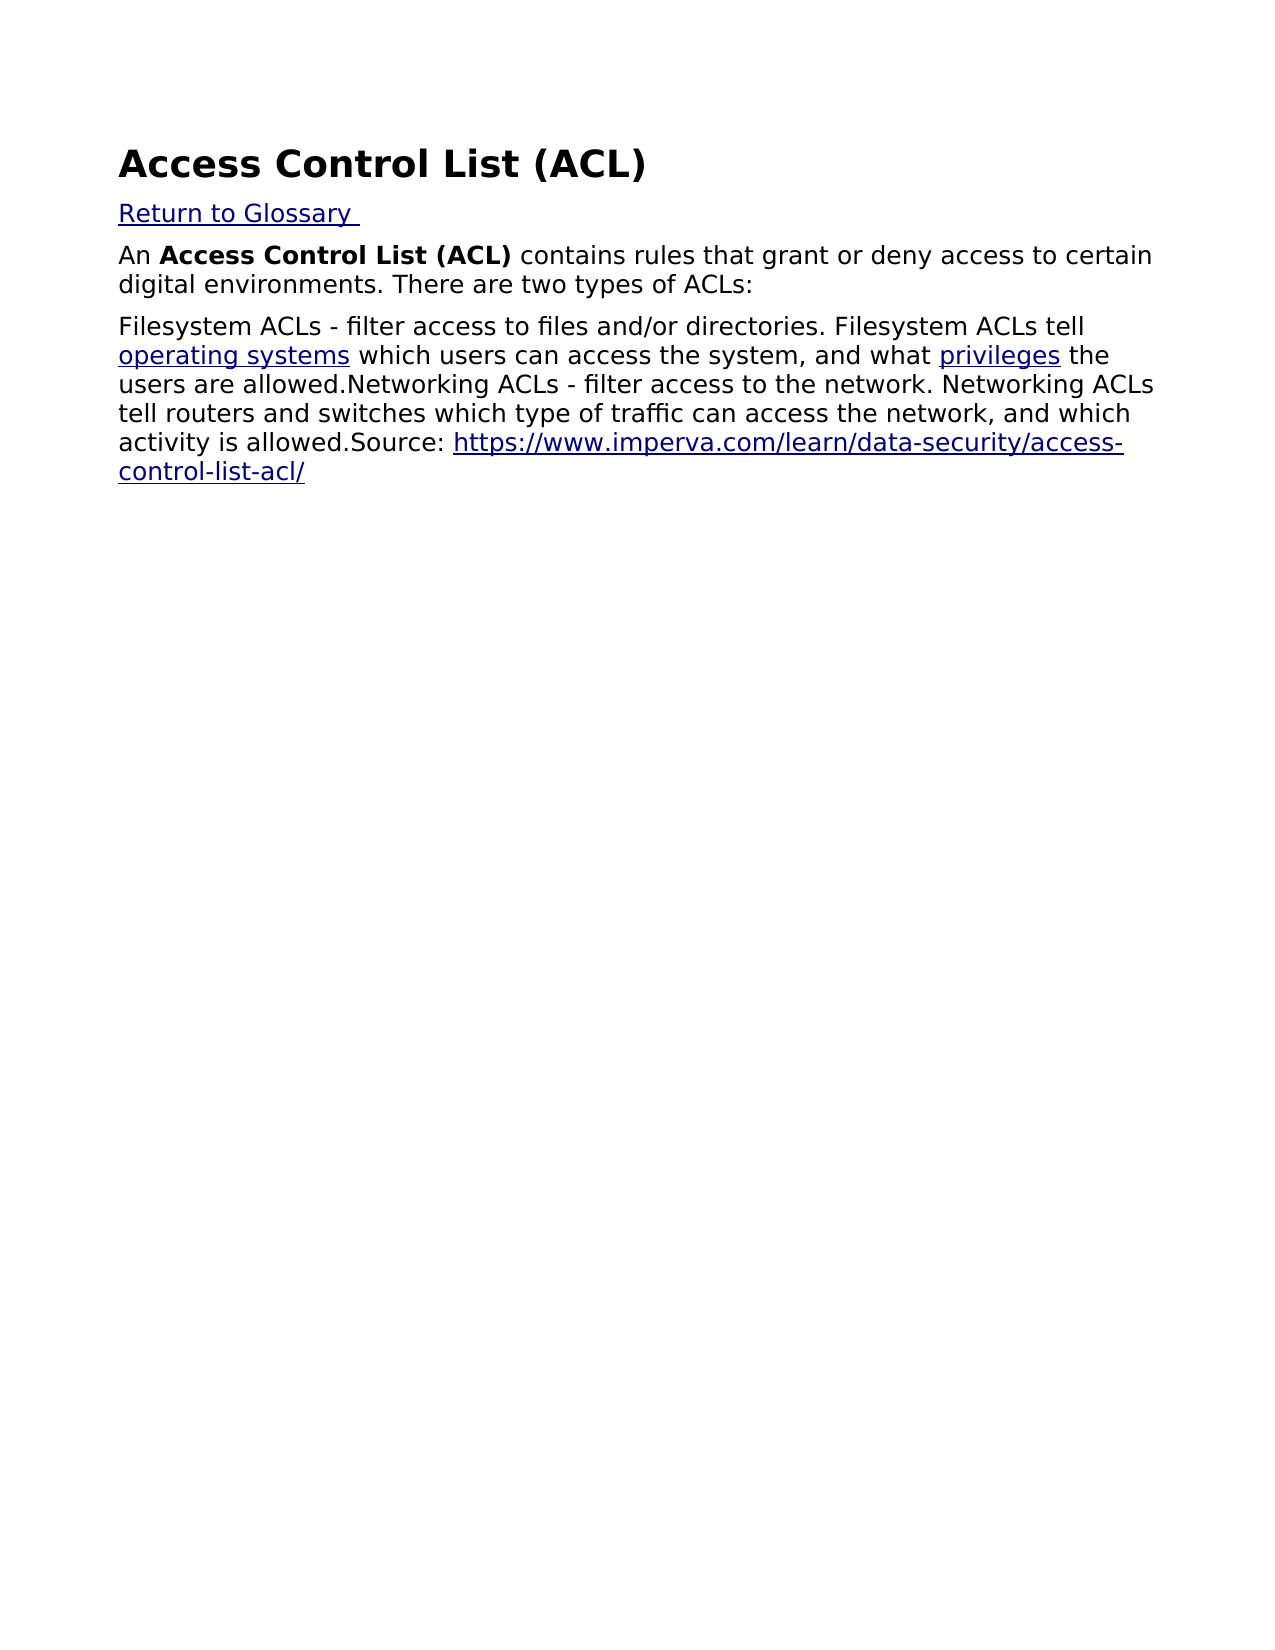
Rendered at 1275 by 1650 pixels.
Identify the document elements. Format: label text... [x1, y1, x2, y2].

subtitle Access Control List (ACL) [118, 143, 1157, 187]
text Return to Glossary [118, 199, 1157, 228]
text An Access Control List (ACL) contains rules that grant or deny access to certain digital environments. There are two types of ACLs: [118, 241, 1157, 299]
text Filesystem ACLs - filter access to files and/or directories. Filesystem ACLs tell operating systems which users can access the system, and what privileges the users are allowed.Networking ACLs - filter access to the network. Networking ACLs tell routers and switches which type of traffic can access the network, and which activity is allowed.Source: https://www.imperva.com/learn/data-security/access-control-list-acl/ [118, 312, 1157, 487]
